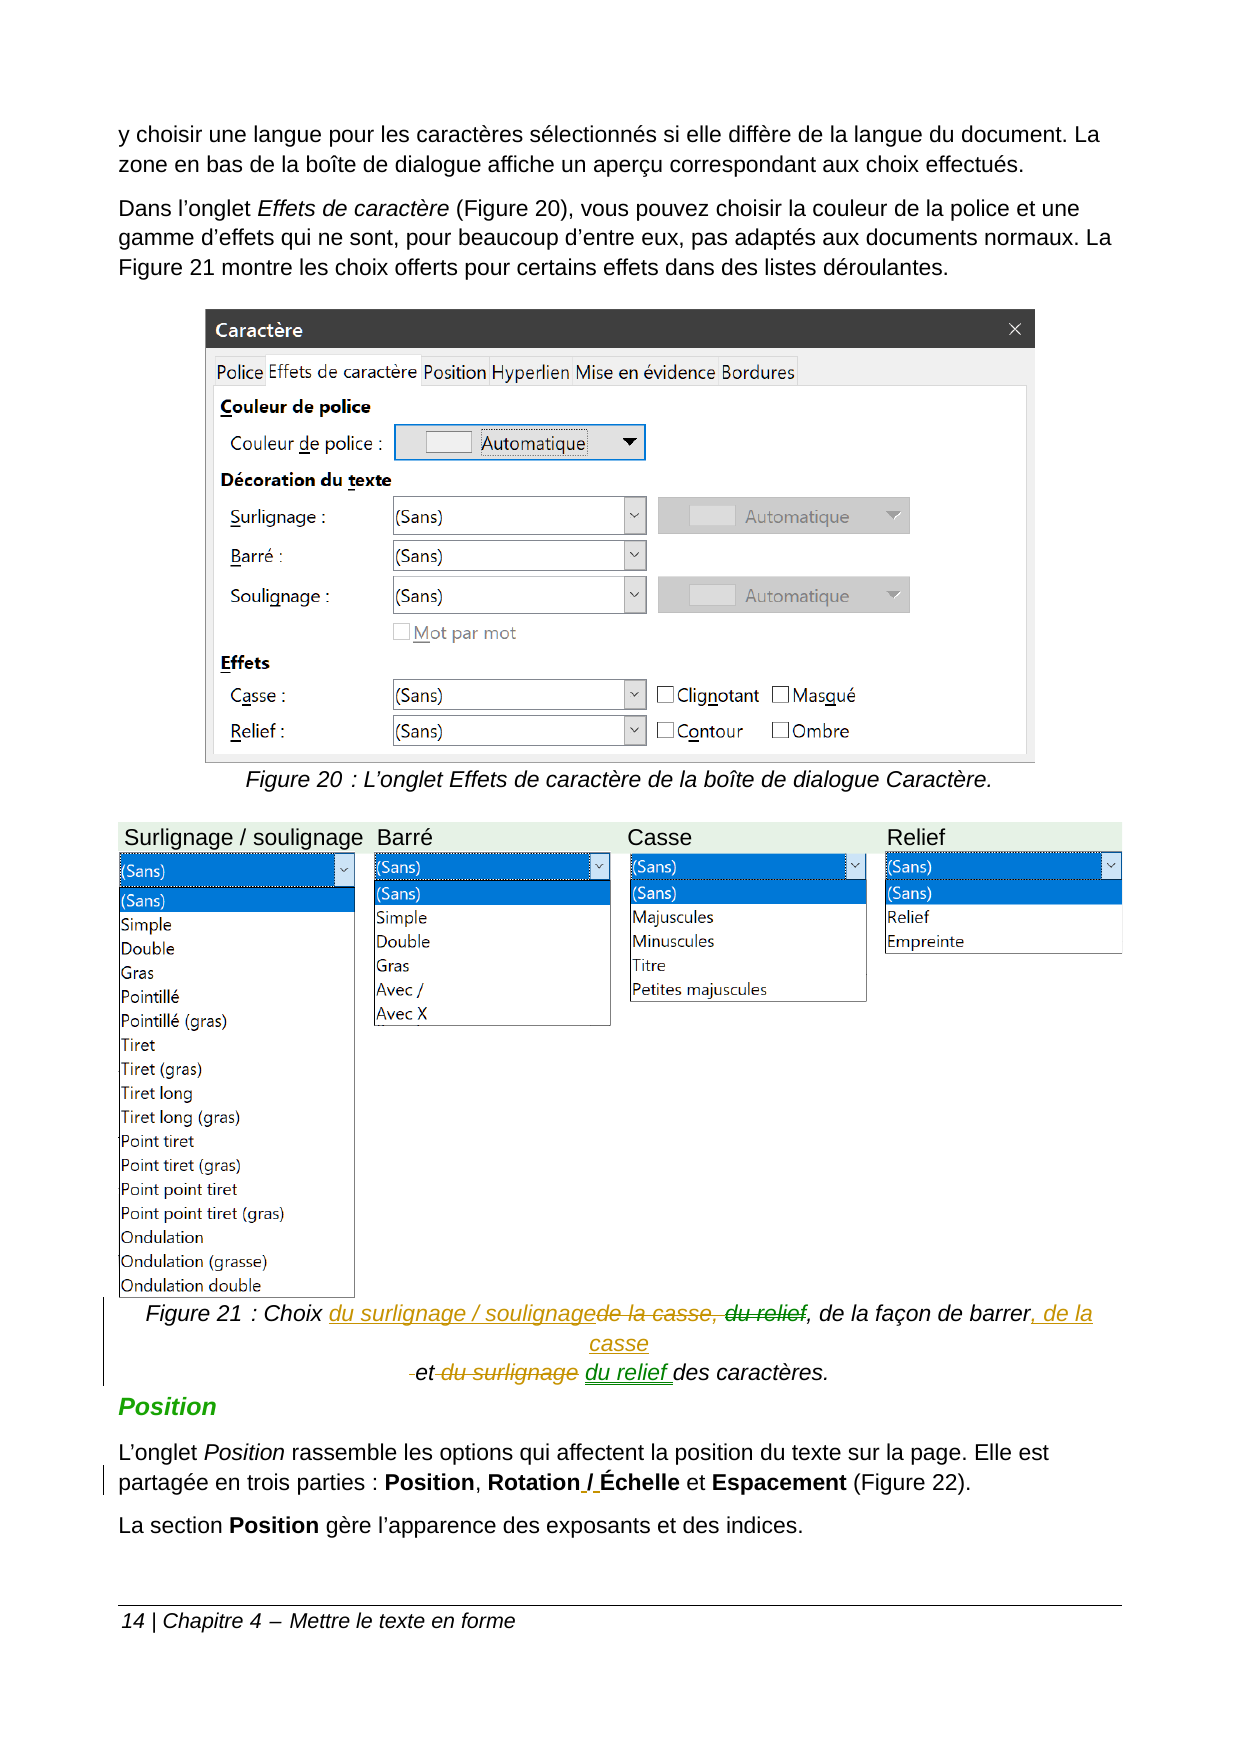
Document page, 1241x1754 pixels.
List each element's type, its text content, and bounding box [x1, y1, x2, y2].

text La section Position gère l’apparence des exposants et des indices. [118, 1509, 1122, 1539]
text L’onglet Position rassemble les options qui affectent la position du texte sur la page. Elle est partagée en trois parties : Position, Rotation / Échelle et Espacement (Figure 22). [118, 1436, 1122, 1495]
text y choisir une langue pour les caractères sélectionnés si elle diffère de la langue du document. La zone en bas de la boîte de dialogue affiche un aperçu correspondant aux choix effectués. [118, 118, 1122, 177]
picture [205, 309, 1035, 763]
text Figure 21 : Choix du surlignage / soulignage, de la façon de barrer, de la casse et du relief des caractères. [118, 854, 1122, 1386]
text Dans l’onglet Effets de caractère (Figure 20), vous pouvez choisir la couleur de la police et une gamme d’effets qui ne sont, pour beaucoup d’entre eux, pas adaptés aux documents normaux. La Figure 21 montre les choix offerts pour certains effets dans des listes déroulantes. [118, 192, 1122, 280]
text Figure 20 : L’onglet Effets de caractère de la boîte de dialogue Caractère. [118, 763, 1122, 792]
subtitle Position [118, 1392, 1122, 1421]
